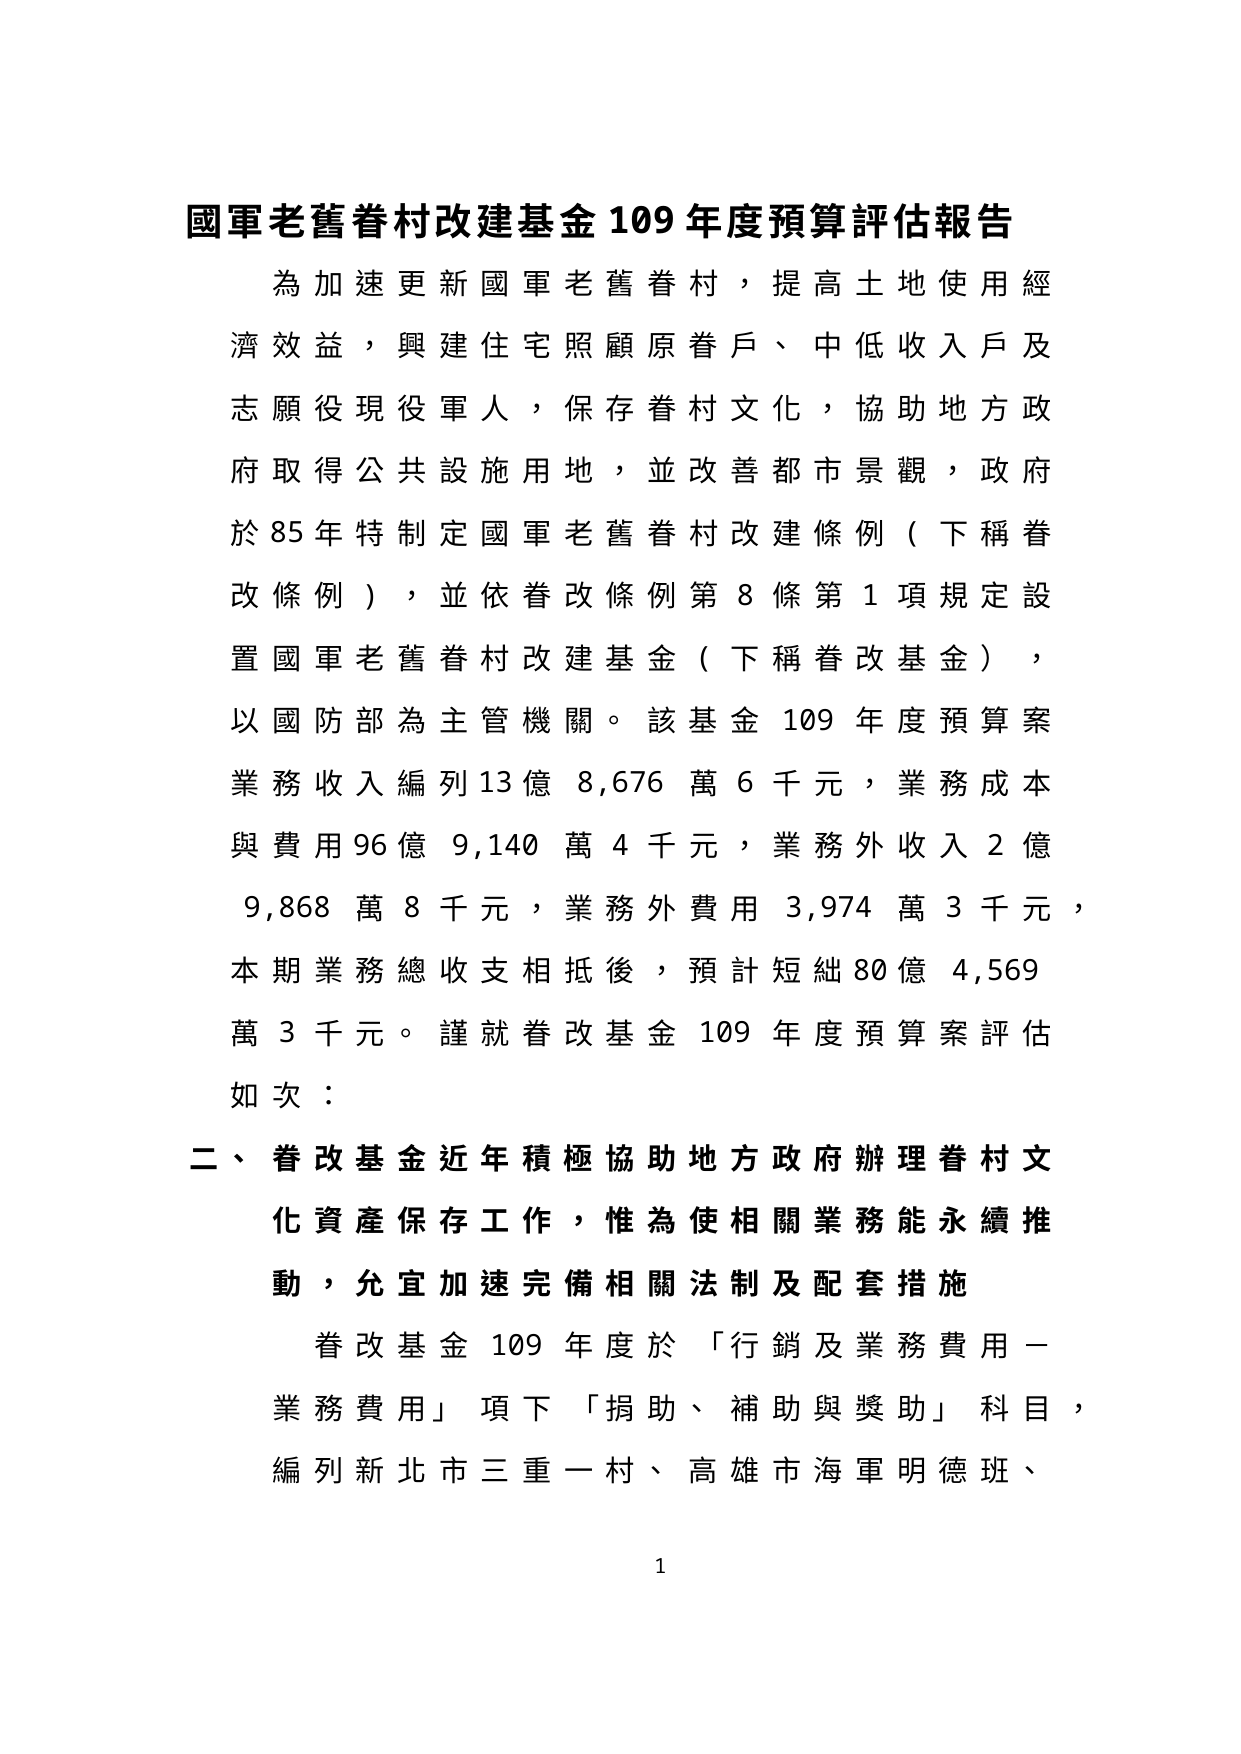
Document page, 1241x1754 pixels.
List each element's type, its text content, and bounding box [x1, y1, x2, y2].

text 眷改基金109年度於「行銷及業務費用－業務費用」項下「捐助、補助與獎助」科目，編列新北市三重一村、高雄市海軍明德班、原鳳山新村十巷等處眷村文化保存區所需開辦費2,550萬元，另於「管理及總務費用—服務費用」項下之「專業服務費」科目中，就臺南市飛雁新村傳原通訊所、屏東共和新村等2處文化資產發展評估規劃案編列400萬元，合計2,950萬元。該基金近年在經費有限情況下，仍積極協助地方政府辦理眷村文化資產保存工作。有關其近年推動眷村文化保存之具體作為及後續努力方向，謹敘明如後： [242, 1302, 1058, 1490]
text 國軍老舊眷村改建基金109年度預算評估報告 [183, 177, 1058, 240]
text 為加速更新國軍老舊眷村，提高土地使用經濟效益，興建住宅照顧原眷戶、中低收入戶及志願役現役軍人，保存眷村文化，協助地方政府取得公共設施用地，並改善都市景觀，政府於85年特制定國軍老舊眷村改建條例(下稱眷改條例)，並依眷改條例第8條第1項規定設置國軍老舊眷村改建基金(下稱眷改基金），以國防部為主管機關。該基金109年度預算案業務收入編列13億8,676萬6千元，業務成本與費用96億9,140萬4千元，業務外收入2億9,868萬8千元，業務外費用3,974萬3千元，本期業務總收支相抵後，預計短絀80億4,569萬3千元。謹就眷改基金109年度預算案評估如次： [186, 240, 1058, 1115]
text 二、眷改基金近年積極協助地方政府辦理眷村文化資產保存工作，惟為使相關業務能永續推動，允宜加速完備相關法制及配套措施 [183, 1115, 1058, 1302]
